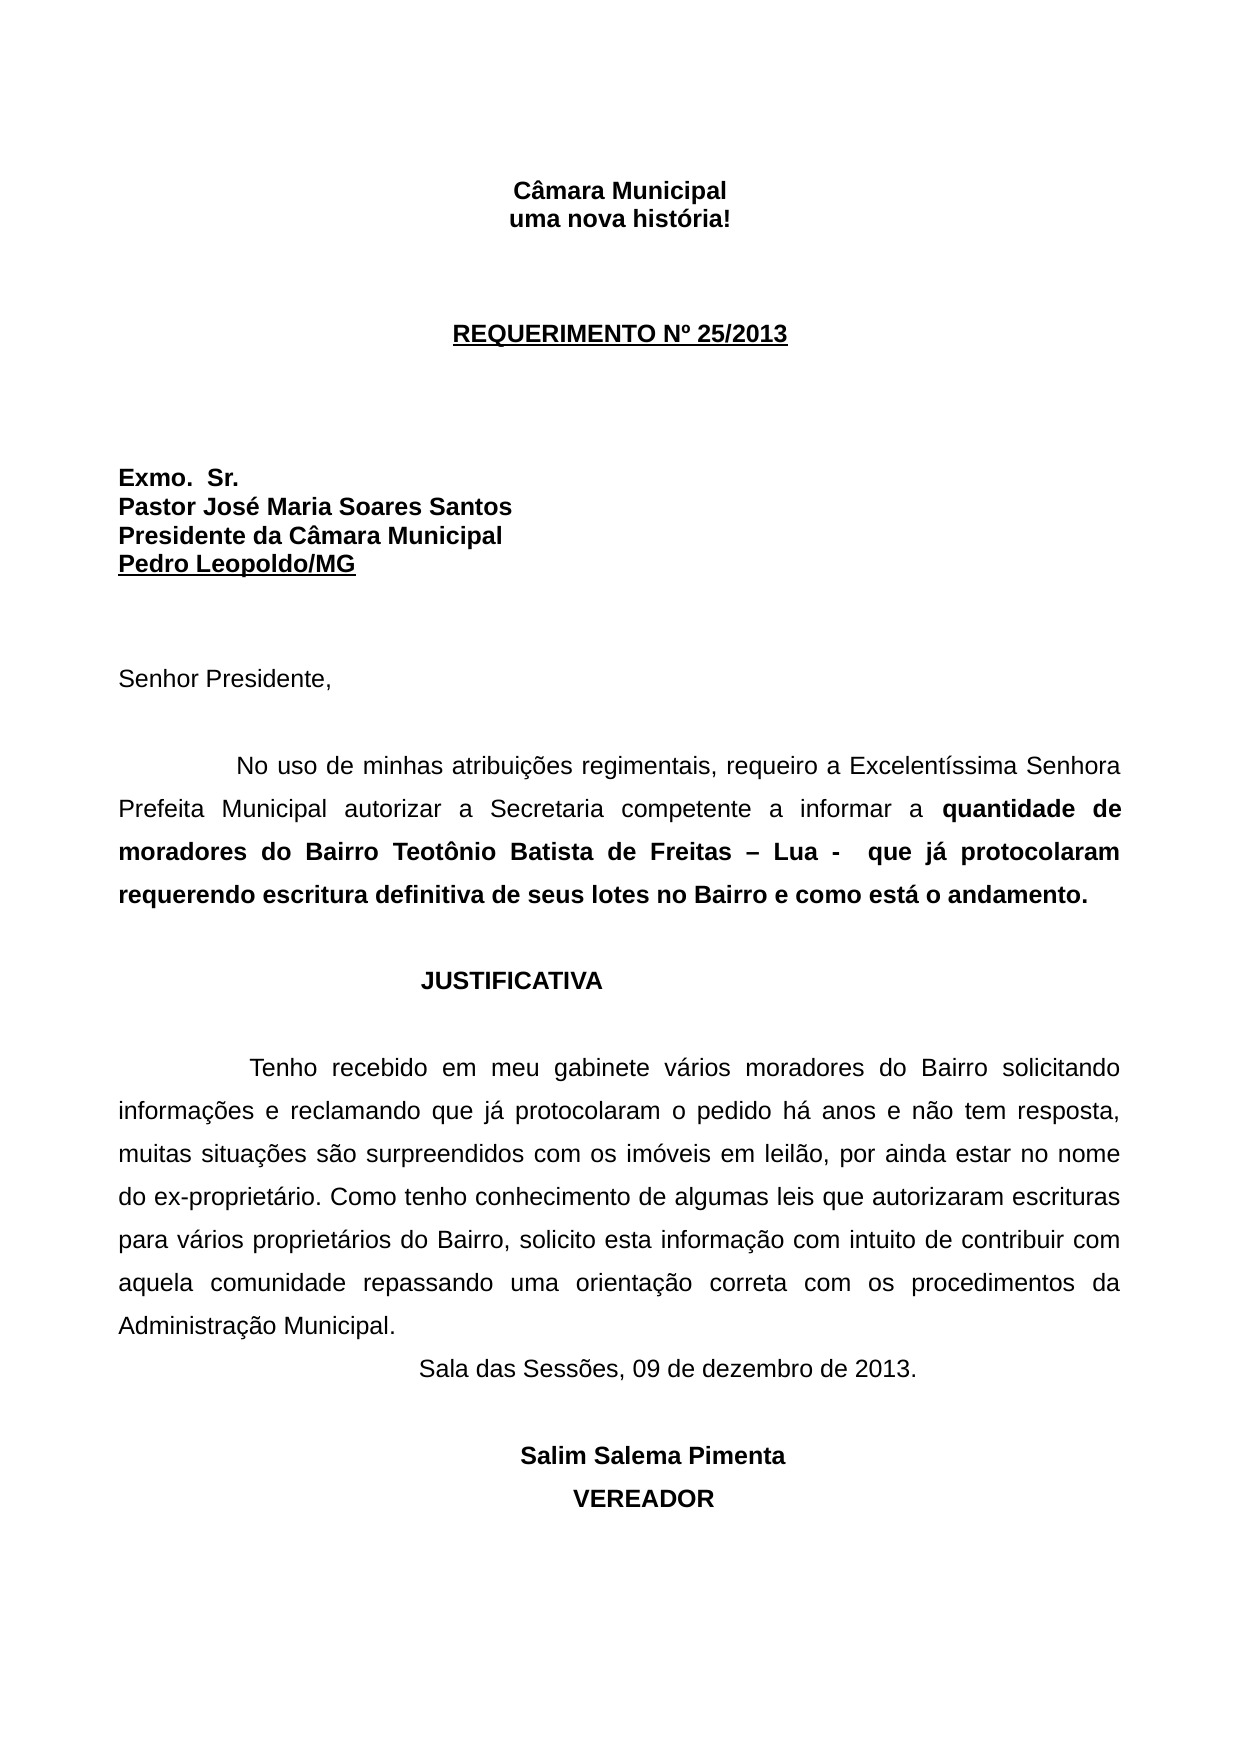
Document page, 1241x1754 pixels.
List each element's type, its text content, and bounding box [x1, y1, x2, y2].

text No uso de minhas atribuições regimentais, requeiro a Excelentíssima Senhora Prefeita Municipal autorizar a Secretaria competente a informar a quantidade de moradores do Bairro Teotônio Batista de Freitas – Lua - que já protocolaram requerendo escritura definitiva de seus lotes no Bairro e como está o andamento. [118, 751, 1122, 909]
text REQUERIMENTO Nº 25/2013 [118, 319, 1122, 348]
text JUSTIFICATIVA [118, 966, 1122, 995]
text Pastor José Maria Soares Santos [118, 492, 1122, 521]
text Câmara Municipal [118, 176, 1122, 204]
text Salim Salema Pimenta [118, 1441, 1122, 1469]
text Presidente da Câmara Municipal [118, 521, 1122, 549]
list VEREADOR [118, 1484, 1122, 1512]
text Exmo. Sr. [118, 463, 1122, 492]
text Tenho recebido em meu gabinete vários moradores do Bairro solicitando informações e reclamando que já protocolaram o pedido há anos e não tem resposta, muitas situações são surpreendidos com os imóveis em leilão, por ainda estar no nome do ex-proprietário. Como tenho conhecimento de algumas leis que autorizaram escrituras para vários proprietários do Bairro, solicito esta informação com intuito de contribuir com aquela comunidade repassando uma orientação correta com os procedimentos da Administração Municipal. [118, 1052, 1122, 1340]
text Senhor Presidente, [118, 664, 1122, 693]
text Sala das Sessões, 09 de dezembro de 2013. [118, 1354, 1122, 1383]
text uma nova história! [118, 204, 1122, 233]
text Pedro Leopoldo/MG [118, 549, 1122, 578]
